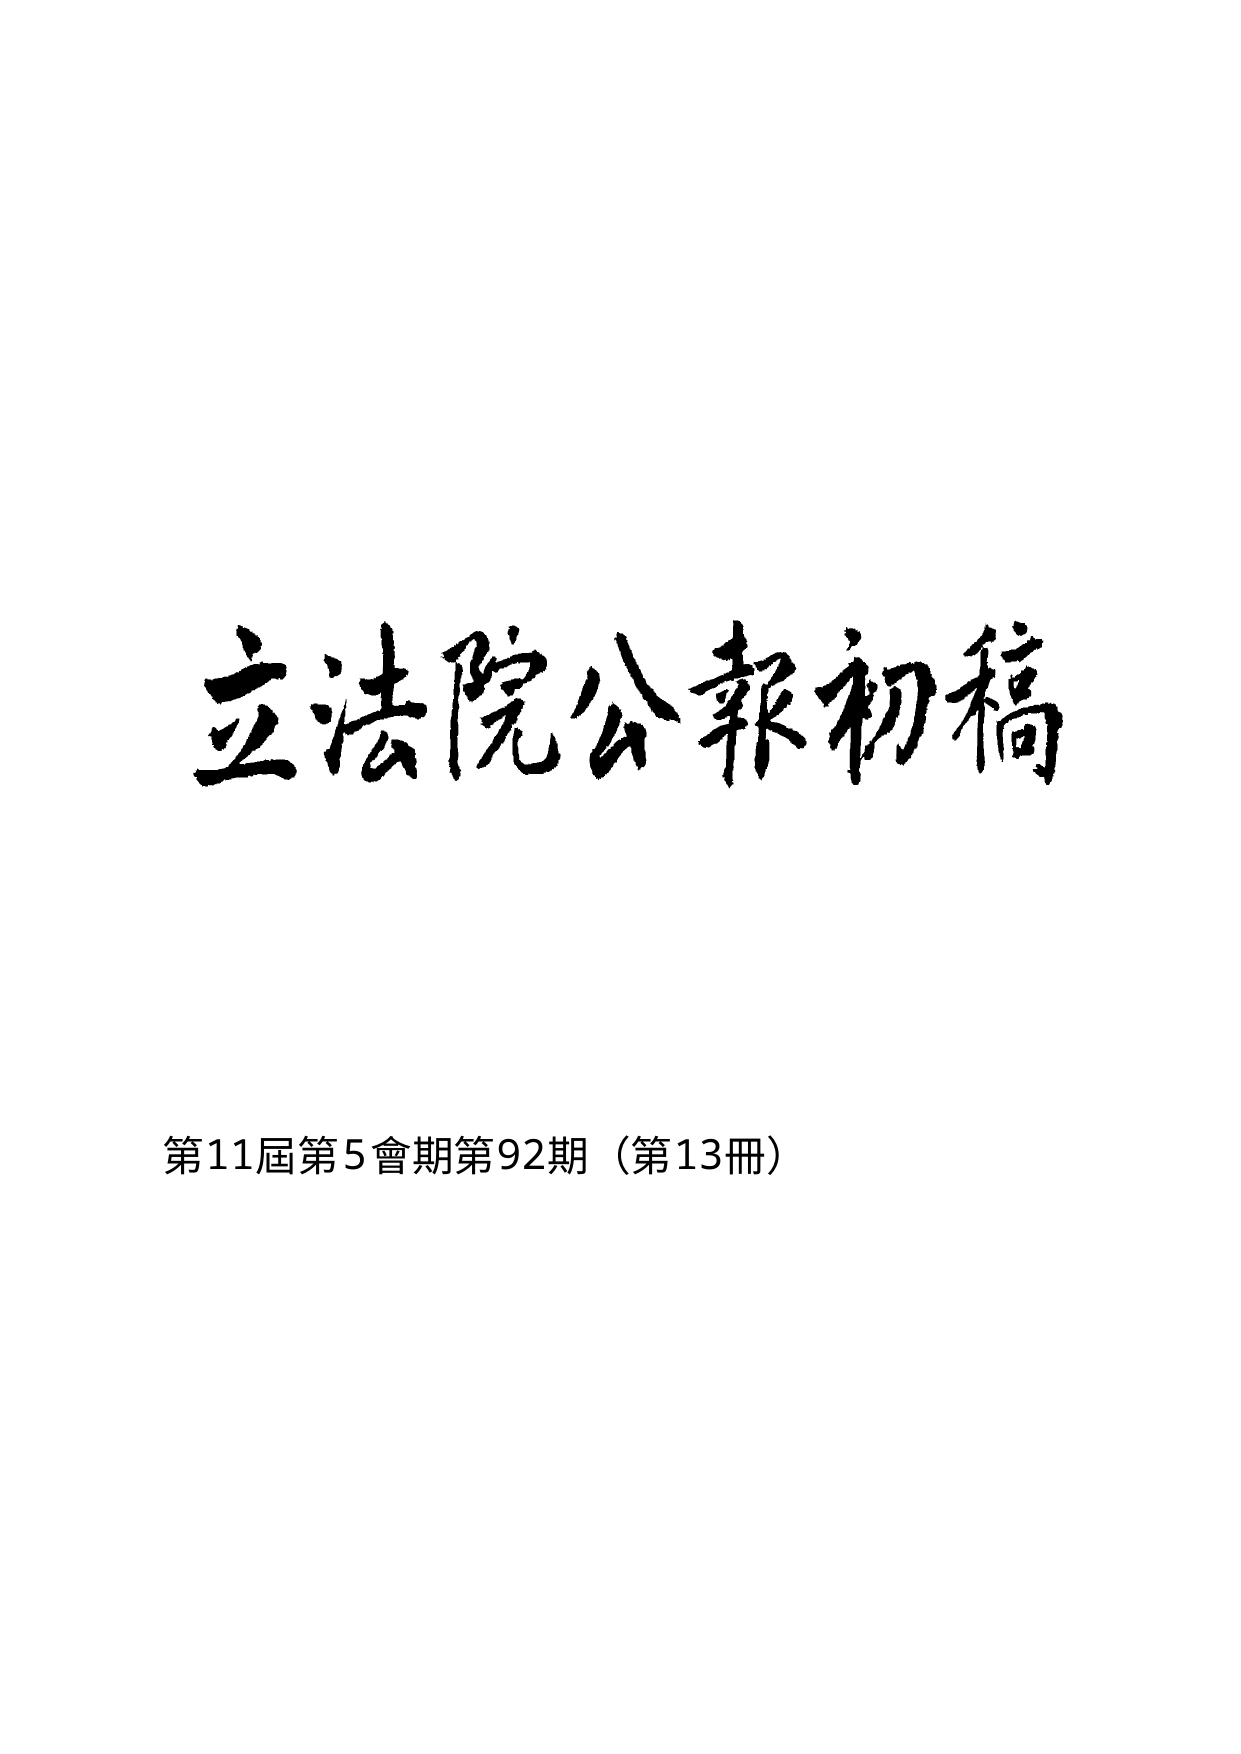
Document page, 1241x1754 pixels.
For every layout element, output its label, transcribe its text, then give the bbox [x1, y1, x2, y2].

table_header 第11屆第5會期第92期（第13冊） [151, 1089, 846, 1234]
table_header [151, 406, 1098, 902]
